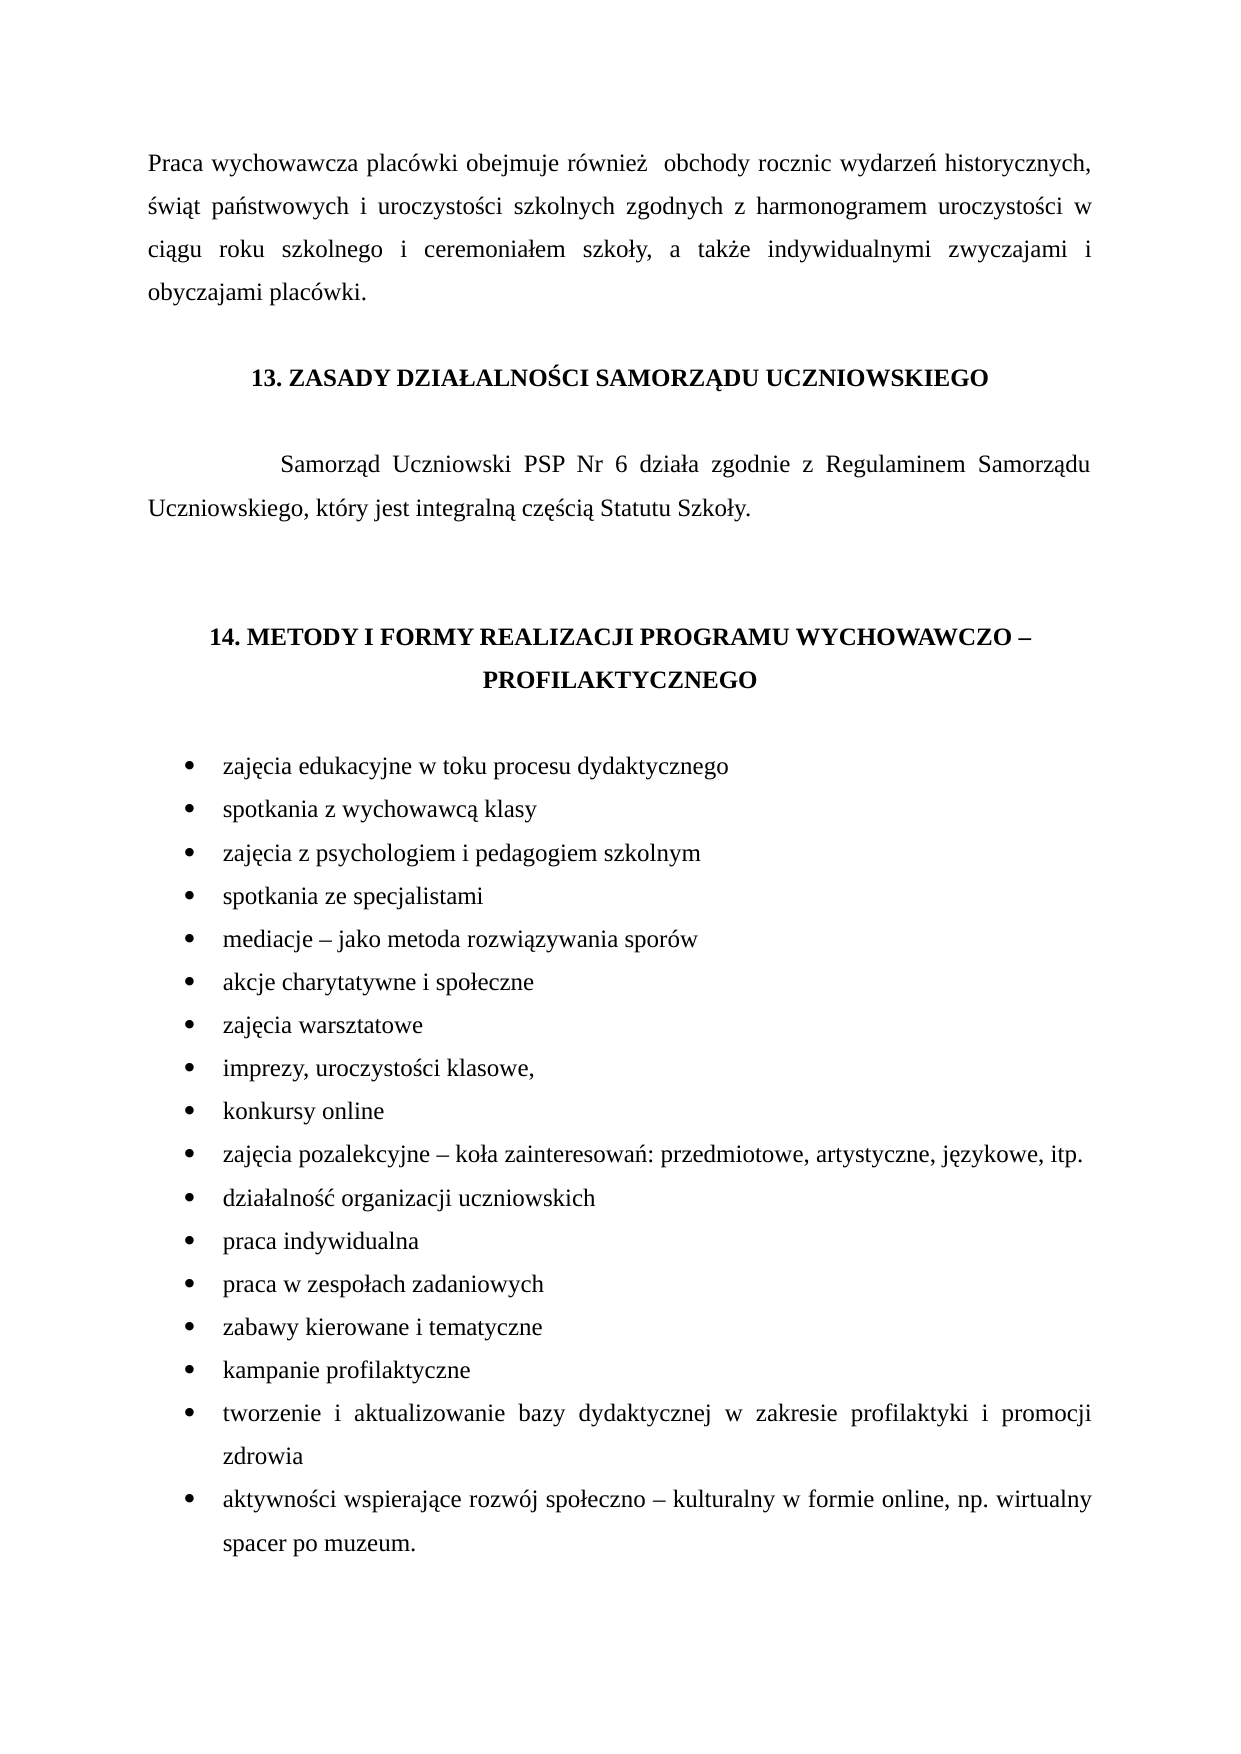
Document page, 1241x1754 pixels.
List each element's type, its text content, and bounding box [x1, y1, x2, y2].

list zabawy kierowane i tematyczne [185, 1312, 1093, 1341]
list akcje charytatywne i społeczne [185, 967, 1093, 996]
list tworzenie i aktualizowanie bazy dydaktycznej w zakresie profilaktyki i promocji zdrowia [185, 1398, 1093, 1470]
list zajęcia edukacyjne w toku procesu dydaktycznego [185, 751, 1093, 780]
list spotkania z wychowawcą klasy [185, 794, 1093, 823]
list zajęcia pozalekcyjne – koła zainteresowań: przedmiotowe, artystyczne, językowe, itp. [185, 1139, 1093, 1168]
list zajęcia warsztatowe [185, 1010, 1093, 1039]
list imprezy, uroczystości klasowe, [185, 1053, 1093, 1082]
text Praca wychowawcza placówki obejmuje również obchody rocznic wydarzeń historycznych, świąt państwowych i uroczystości szkolnych zgodnych z harmonogramem uroczystości w ciągu roku szkolnego i ceremoniałem szkoły, a także indywidualnymi zwyczajami i obyczajami placówki. [148, 148, 1093, 306]
list mediacje – jako metoda rozwiązywania sporów [185, 924, 1093, 953]
list aktywności wspierające rozwój społeczno – kulturalny w formie online, np. wirtualny spacer po muzeum. [185, 1484, 1093, 1556]
list praca indywidualna [185, 1226, 1093, 1254]
list działalność organizacji uczniowskich [185, 1183, 1093, 1211]
list zajęcia z psychologiem i pedagogiem szkolnym [185, 838, 1093, 866]
text 13. ZASADY DZIAŁALNOŚCI SAMORZĄDU UCZNIOWSKIEGO [148, 363, 1093, 392]
text Samorząd Uczniowski PSP Nr 6 działa zgodnie z Regulaminem Samorządu Uczniowskiego, który jest integralną częścią Statutu Szkoły. [148, 449, 1093, 521]
list kampanie profilaktyczne [185, 1355, 1093, 1384]
list spotkania ze specjalistami [185, 881, 1093, 909]
list praca w zespołach zadaniowych [185, 1269, 1093, 1298]
list konkursy online [185, 1096, 1093, 1125]
text 14. METODY I FORMY REALIZACJI PROGRAMU WYCHOWAWCZO – PROFILAKTYCZNEGO [148, 622, 1093, 694]
